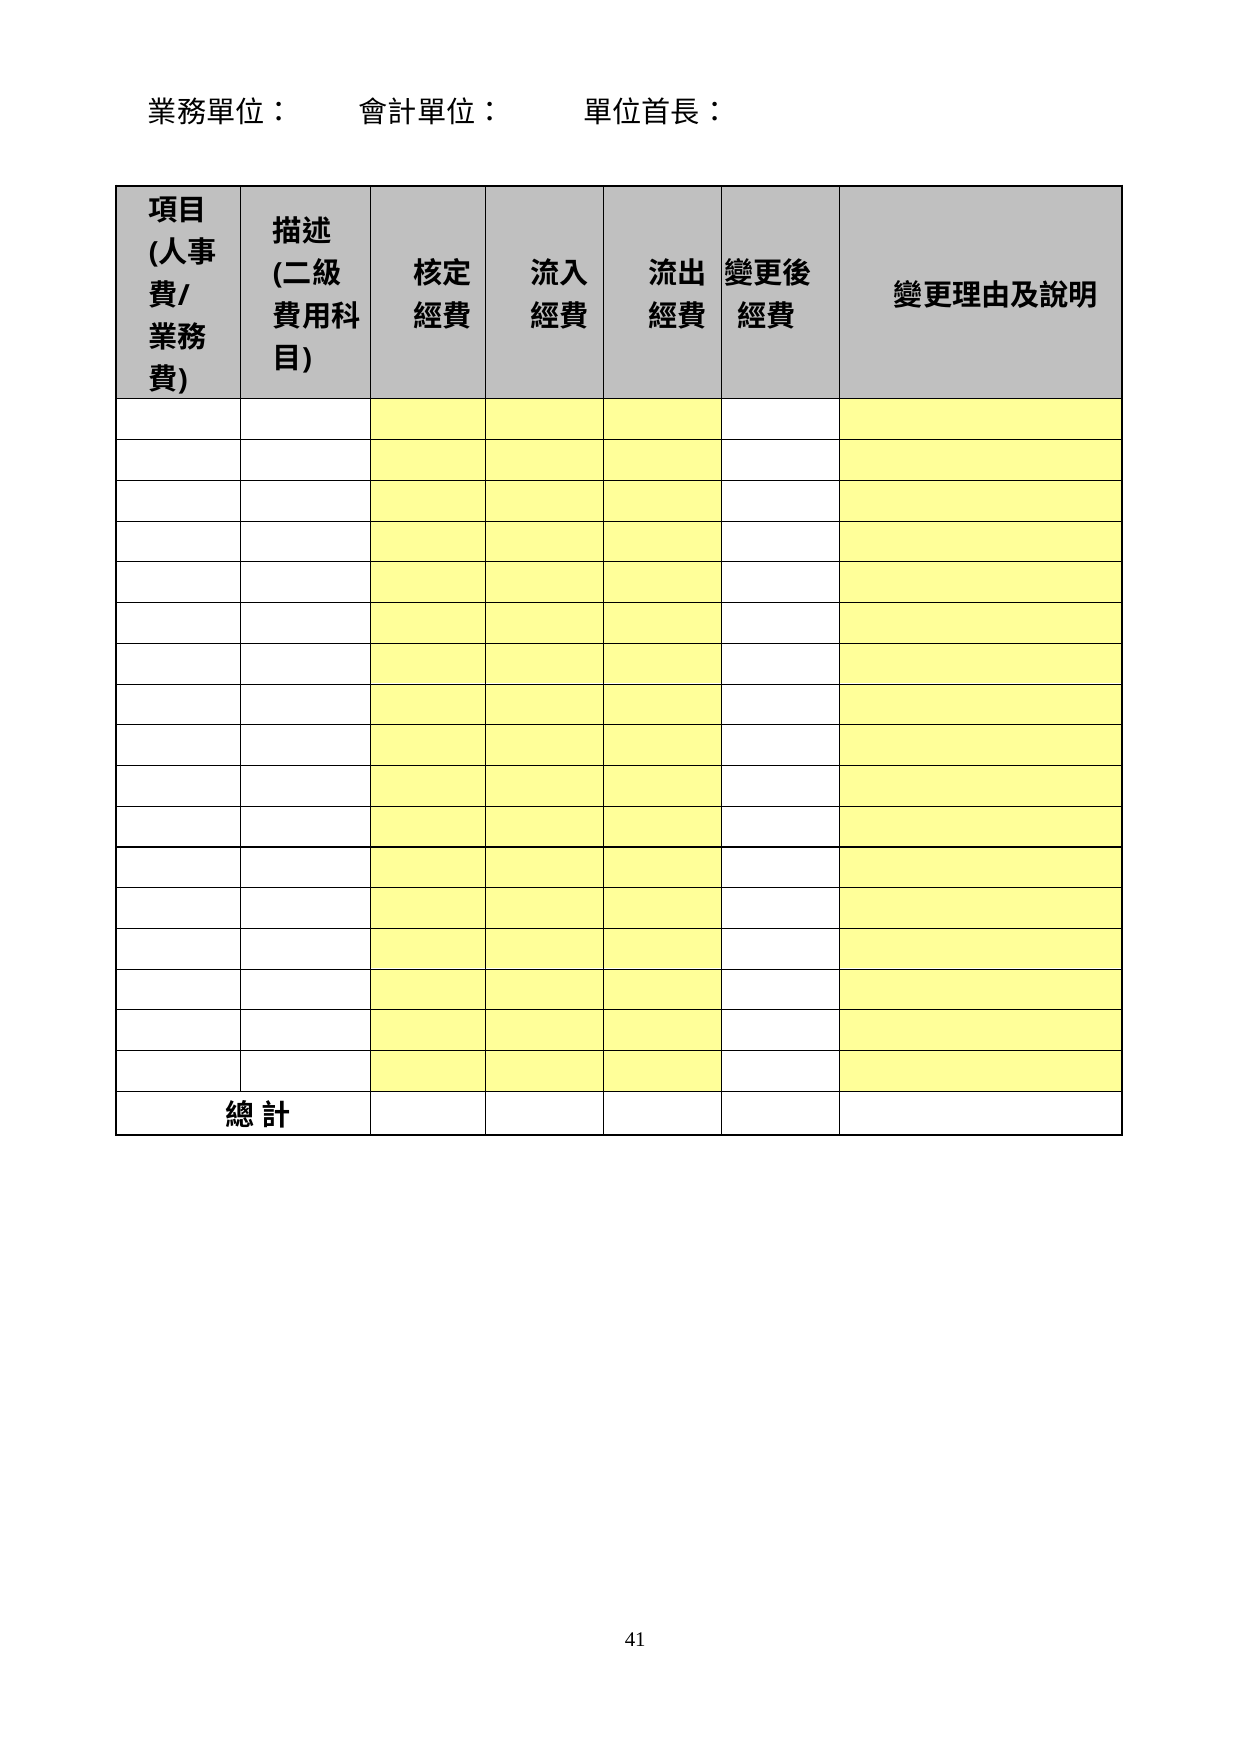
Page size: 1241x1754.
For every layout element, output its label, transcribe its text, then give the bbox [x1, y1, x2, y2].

table_cell [241, 725, 370, 765]
table_cell [117, 929, 240, 968]
table_cell [722, 685, 839, 724]
table_cell [722, 399, 839, 439]
table_cell [117, 481, 240, 521]
table_cell [486, 848, 603, 887]
table_cell 總 計 [117, 1092, 370, 1134]
table_header 變更後 經費 [722, 187, 839, 398]
table_cell [604, 644, 721, 683]
table_cell [371, 929, 485, 968]
table_cell [486, 1092, 603, 1134]
table_cell [371, 970, 485, 1009]
table_cell [604, 481, 721, 521]
table_cell [604, 725, 721, 765]
table_cell [840, 807, 1121, 846]
table_cell [241, 888, 370, 928]
table_cell [486, 888, 603, 928]
table_cell [722, 807, 839, 846]
table_cell [840, 1010, 1121, 1050]
table_cell [486, 603, 603, 643]
table_cell [722, 929, 839, 968]
table_cell [722, 603, 839, 643]
table_cell [840, 888, 1121, 928]
table_cell [371, 1092, 485, 1134]
table_cell [117, 1051, 240, 1091]
table_header 流出 經費 [604, 187, 721, 398]
table_cell [840, 522, 1121, 561]
table_cell [840, 970, 1121, 1009]
table_cell [486, 766, 603, 806]
table_cell [117, 522, 240, 561]
table_cell [241, 970, 370, 1009]
table_cell [604, 1092, 721, 1134]
table_cell [722, 970, 839, 1009]
table_cell [486, 440, 603, 480]
table_cell [371, 644, 485, 683]
table_cell [840, 725, 1121, 765]
table_cell [371, 685, 485, 724]
table_cell [241, 603, 370, 643]
table_cell [722, 1092, 839, 1134]
table_cell [486, 970, 603, 1009]
table_cell [371, 888, 485, 928]
table_cell [604, 440, 721, 480]
table_cell [604, 399, 721, 439]
table_cell [604, 1051, 721, 1091]
table_cell [604, 888, 721, 928]
table_cell [722, 644, 839, 683]
table_cell [486, 685, 603, 724]
table_cell [371, 440, 485, 480]
table_cell [604, 562, 721, 602]
table_cell [840, 848, 1121, 887]
table_cell [604, 766, 721, 806]
table_cell [486, 1051, 603, 1091]
table_cell [604, 685, 721, 724]
table_cell [241, 440, 370, 480]
table_header 描述 (二級費用科目) [241, 187, 370, 398]
text 業務單位： 會計單位： 單位首長： [148, 89, 1122, 130]
table_cell [722, 848, 839, 887]
table_cell [371, 807, 485, 846]
table_cell [604, 807, 721, 846]
table_cell [486, 562, 603, 602]
table_cell [241, 644, 370, 683]
table_cell [241, 562, 370, 602]
table_cell [604, 970, 721, 1009]
table_cell [722, 562, 839, 602]
table_cell [371, 725, 485, 765]
table_cell [241, 929, 370, 968]
table_cell [241, 685, 370, 724]
table_cell [486, 481, 603, 521]
table_cell [117, 970, 240, 1009]
table_cell [371, 562, 485, 602]
table_cell [840, 562, 1121, 602]
table_cell [117, 766, 240, 806]
table_cell [117, 725, 240, 765]
table_cell [371, 766, 485, 806]
table_cell [840, 644, 1121, 683]
table_cell [241, 522, 370, 561]
table_cell [486, 807, 603, 846]
table_cell [117, 644, 240, 683]
table_cell [241, 399, 370, 439]
table_cell [117, 562, 240, 602]
table_header 流入 經費 [486, 187, 603, 398]
table_cell [722, 725, 839, 765]
table_cell [486, 522, 603, 561]
table_cell [486, 644, 603, 683]
table_cell [722, 888, 839, 928]
table_cell [840, 603, 1121, 643]
table_cell [371, 1010, 485, 1050]
table_cell [604, 929, 721, 968]
table_cell [117, 848, 240, 887]
table_cell [486, 399, 603, 439]
table_cell [604, 1010, 721, 1050]
table_cell [371, 481, 485, 521]
table_cell [486, 929, 603, 968]
table_cell [371, 603, 485, 643]
table_cell [722, 1010, 839, 1050]
table_cell [241, 807, 370, 846]
table_cell [117, 399, 240, 439]
table_cell [840, 440, 1121, 480]
table_cell [840, 685, 1121, 724]
table_cell [840, 1051, 1121, 1091]
table_cell [241, 1051, 370, 1091]
table_cell [486, 725, 603, 765]
table_cell [722, 766, 839, 806]
table_cell [722, 440, 839, 480]
table_cell [371, 1051, 485, 1091]
table_cell [371, 522, 485, 561]
table_header 變更理由及說明 [840, 187, 1121, 398]
table_cell [371, 848, 485, 887]
table_cell [117, 603, 240, 643]
table_cell [117, 888, 240, 928]
table_cell [117, 440, 240, 480]
table_cell [722, 481, 839, 521]
table_cell [604, 522, 721, 561]
table_cell [241, 1010, 370, 1050]
table_cell [241, 481, 370, 521]
table_cell [840, 481, 1121, 521]
table_cell [722, 522, 839, 561]
table_cell [117, 807, 240, 846]
table_cell [117, 685, 240, 724]
table_header 項目 (人事費/ 業務費) [117, 187, 240, 398]
table_cell [840, 929, 1121, 968]
table_cell [840, 1092, 1121, 1134]
table_cell [371, 399, 485, 439]
table_cell [840, 766, 1121, 806]
table_cell [486, 1010, 603, 1050]
table_header 核定 經費 [371, 187, 485, 398]
table_cell [840, 399, 1121, 439]
table_cell [241, 848, 370, 887]
table_cell [722, 1051, 839, 1091]
table_cell [241, 766, 370, 806]
table_cell [117, 1010, 240, 1050]
table_cell [604, 603, 721, 643]
table_cell [604, 848, 721, 887]
